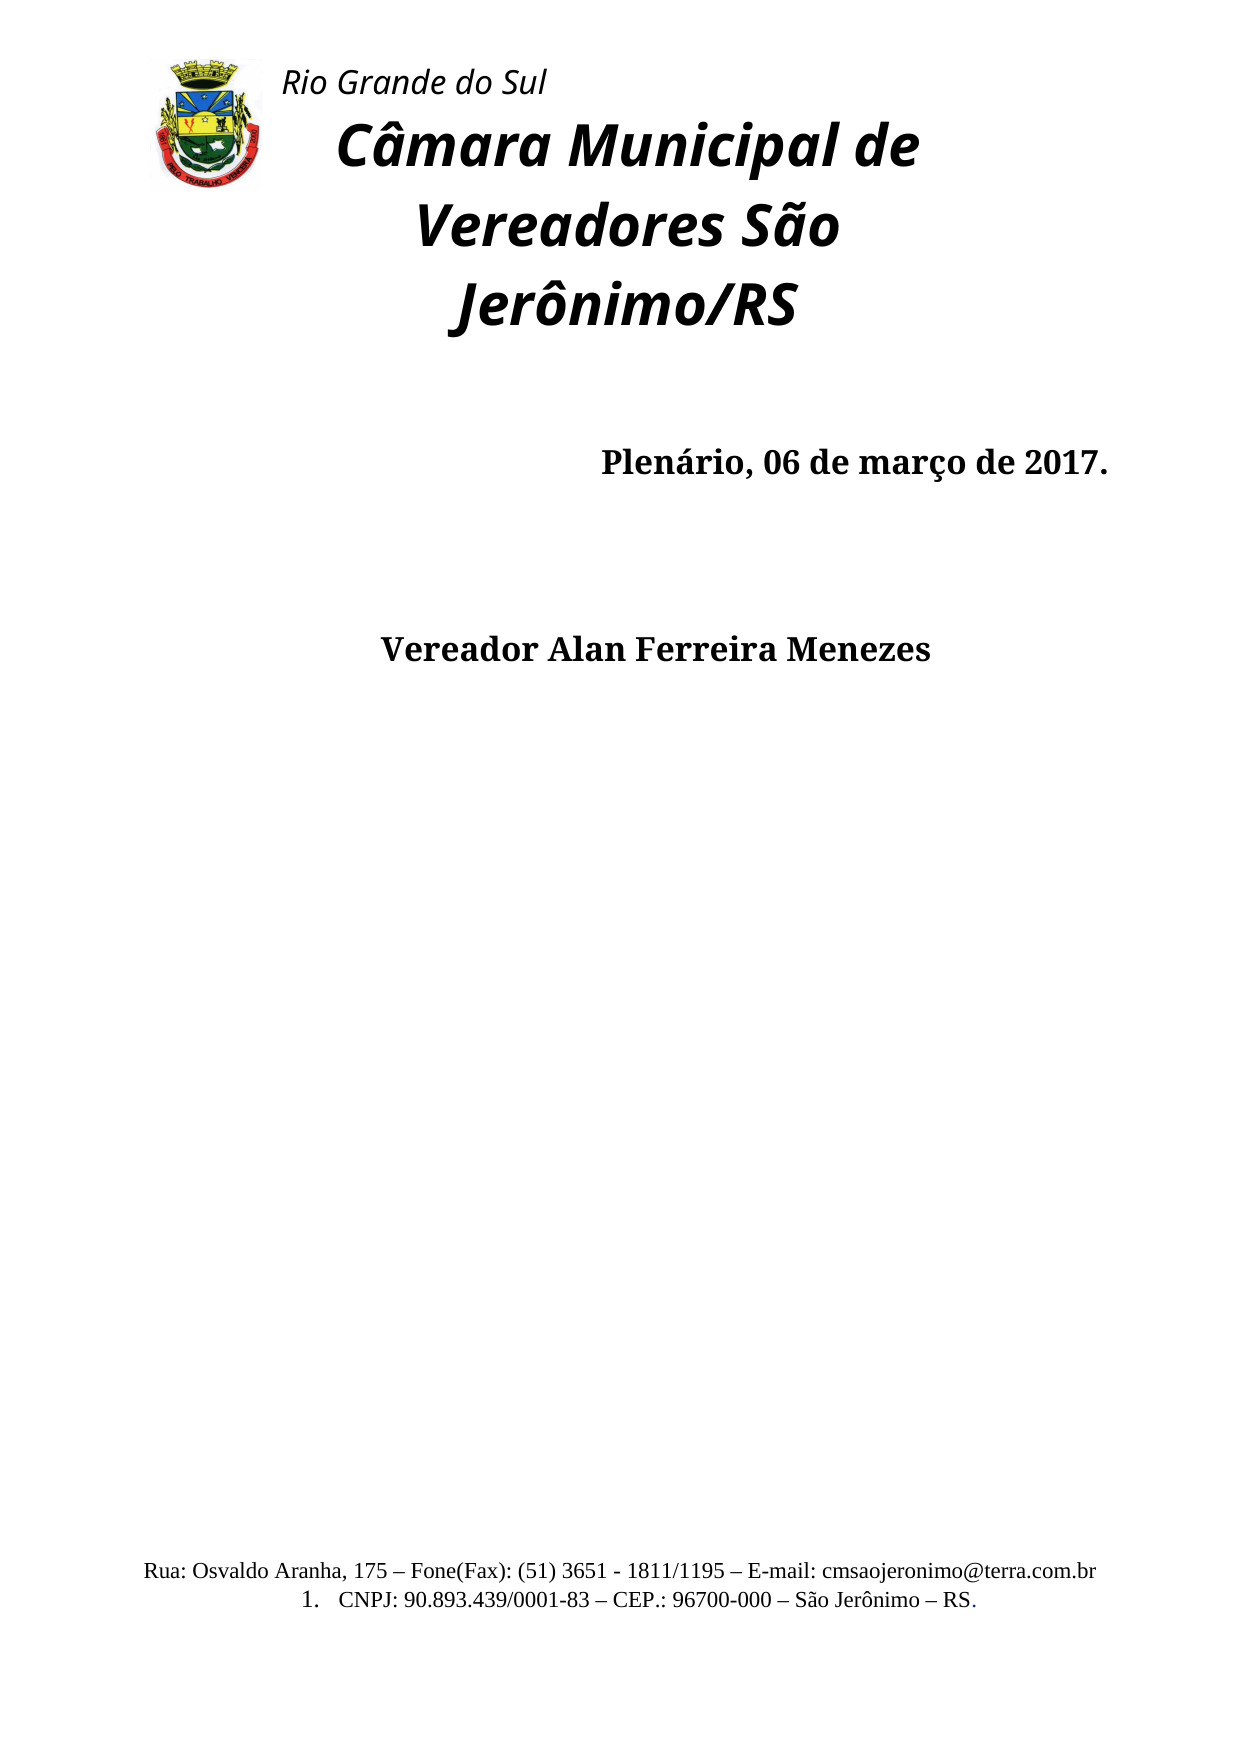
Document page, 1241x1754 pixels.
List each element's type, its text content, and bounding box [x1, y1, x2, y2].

text Vereador Alan Ferreira Menezes [225, 625, 1109, 671]
text Plenário, 06 de março de 2017. [225, 439, 1109, 484]
